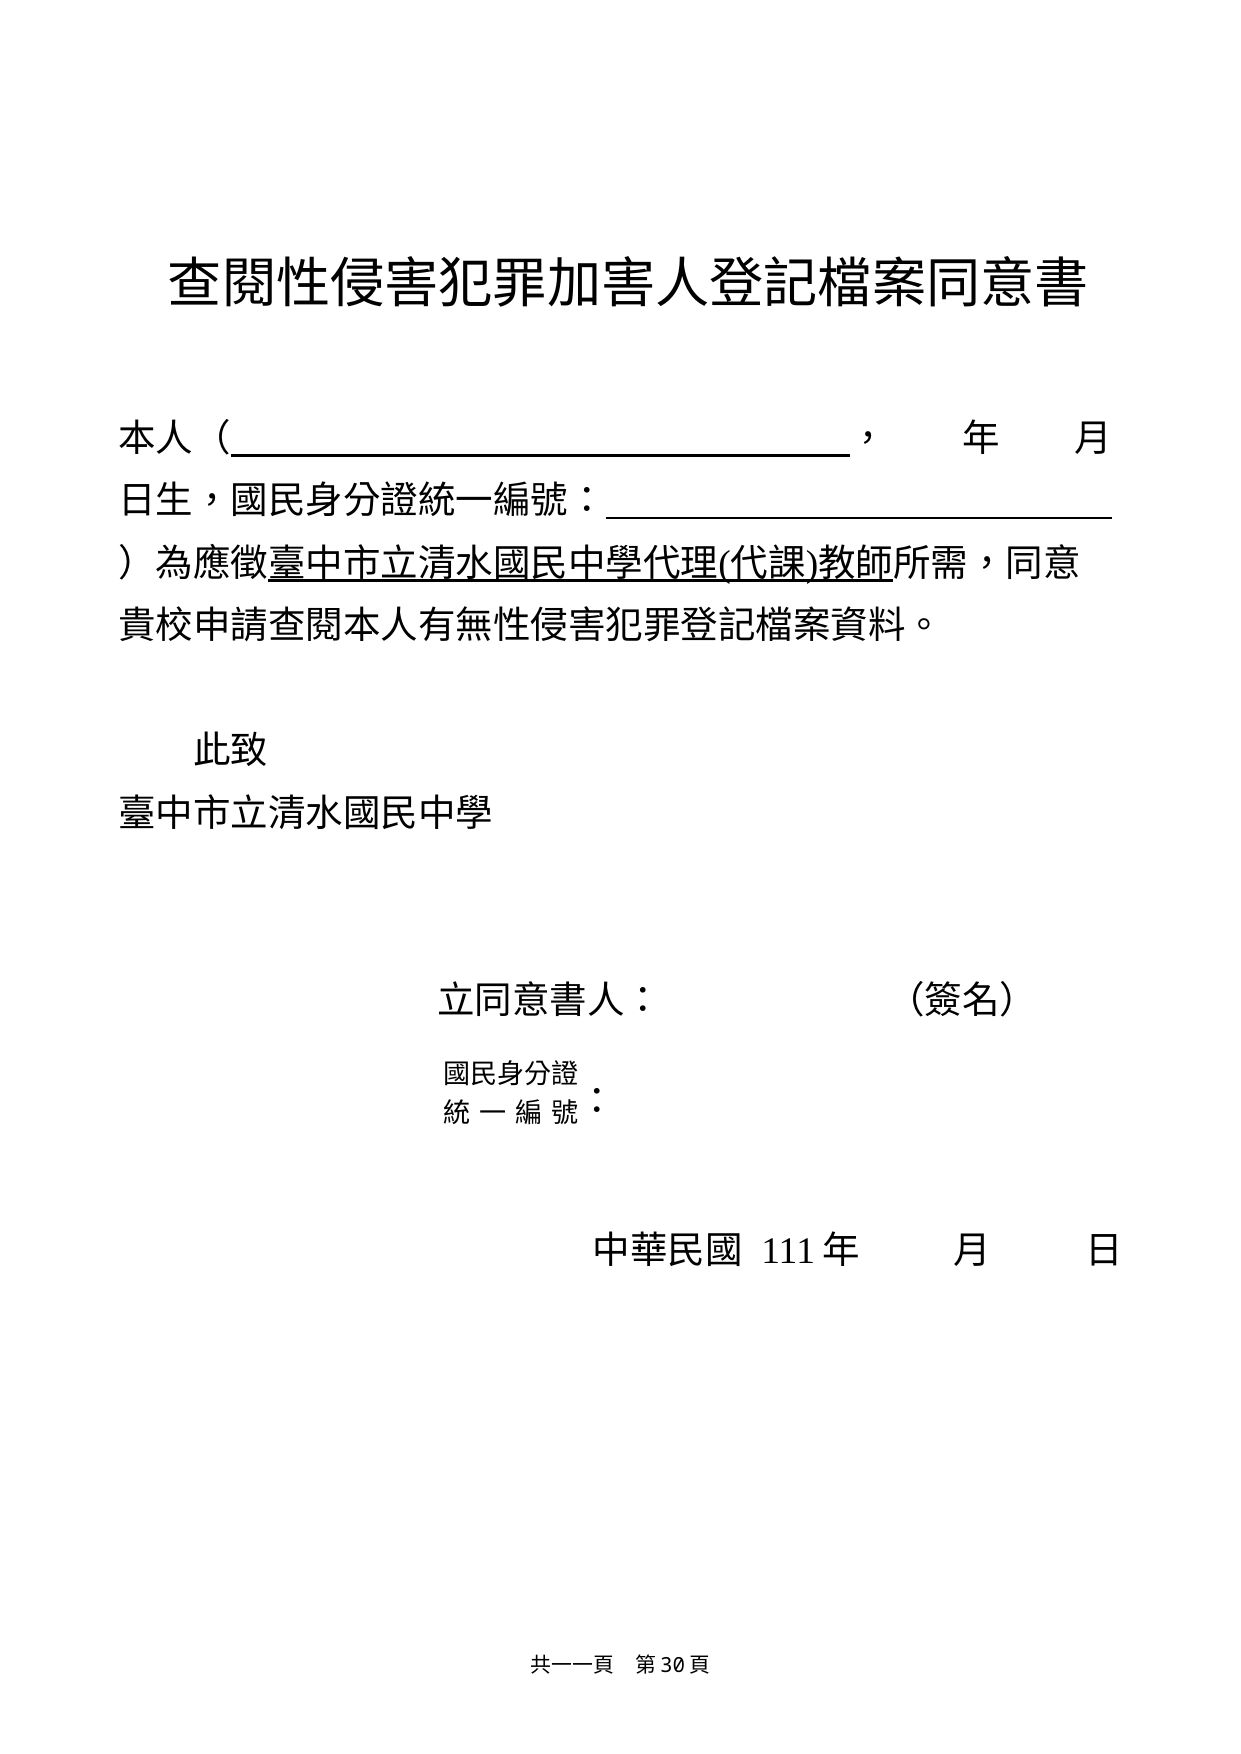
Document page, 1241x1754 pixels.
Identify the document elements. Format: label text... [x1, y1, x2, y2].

text 查閱性侵害犯罪加害人登記檔案同意書 [118, 206, 1138, 331]
text 中華民國 111年 月 日 [118, 1206, 1122, 1268]
text 本人（ ， 年 月 日生，國民身分證統一編號： ）為應徵臺中市立清水國民中學代理(代課)教師所需，同意 貴校申請查閱本人有無性侵害犯罪登記檔案資料。 [118, 393, 1122, 643]
text 立同意書人： （簽名） [118, 956, 1122, 1018]
text 此致 [118, 706, 1122, 768]
text 臺中市立清水國民中學 [118, 768, 1122, 831]
text 國民身分證統一編號： [118, 1018, 1122, 1143]
